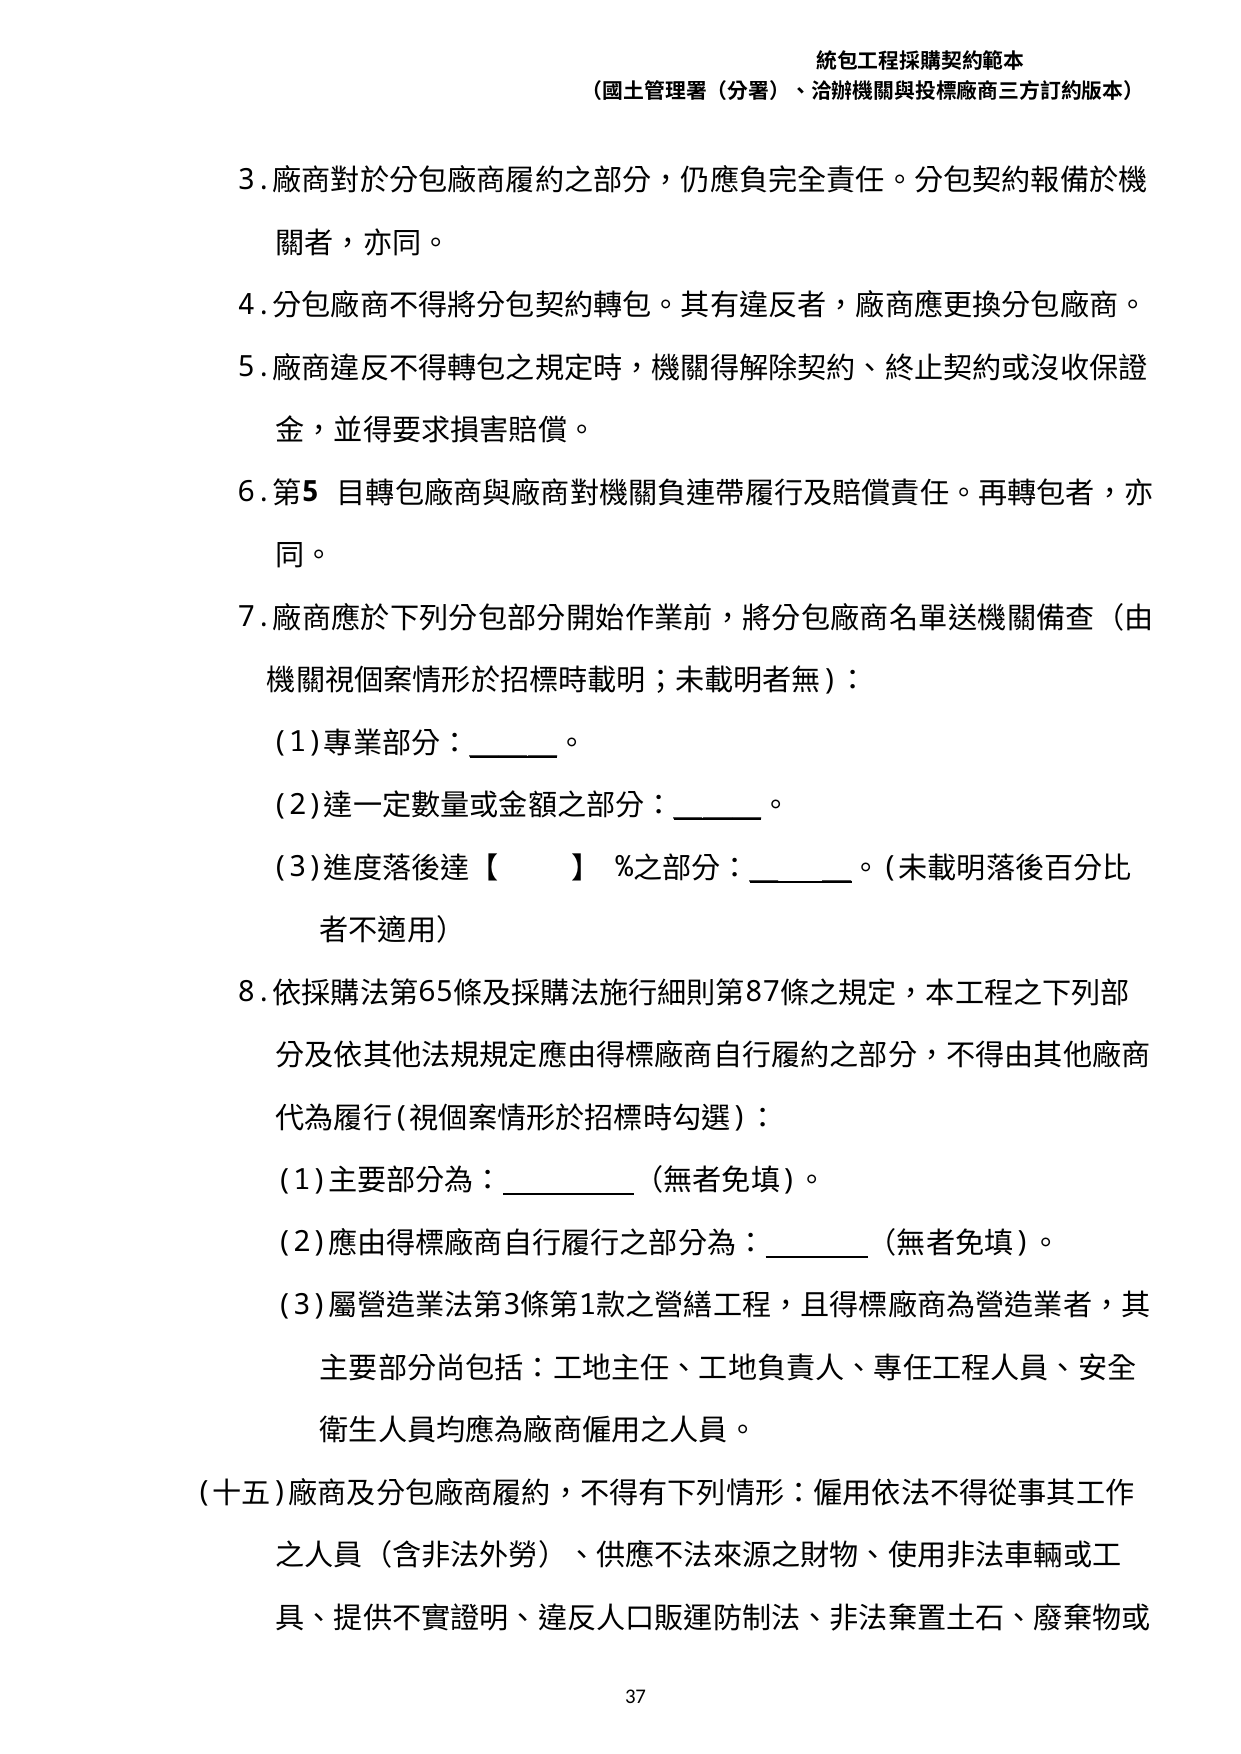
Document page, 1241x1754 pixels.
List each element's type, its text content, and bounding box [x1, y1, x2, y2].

table_cell 3.廠商對於分包廠商履約之部分，仍應負完全責任。分包契約報備於機關者，亦同。 [239, 136, 1167, 261]
table_cell [197, 574, 239, 949]
table_cell [197, 949, 239, 1449]
table_cell 7.廠商應於下列分包部分開始作業前，將分包廠商名單送機關備查（由機關視個案情形於招標時載明；未載明者無)： (1)專業部分：＿＿＿。 (2)達一定數量或金額之部分：＿＿＿。 (3)進度落後達【 】 %之部分：＿ ＿。(未載明落後百分比者不適用） [239, 574, 1167, 949]
table_cell 8.依採購法第65條及採購法施行細則第87條之規定，本工程之下列部分及依其他法規規定應由得標廠商自行履約之部分，不得由其他廠商代為履行(視個案情形於招標時勾選)： (1)主要部分為： （無者免填)。 (2)應由得標廠商自行履行之部分為： （無者免填)。 (3)屬營造業法第3條第1款之營繕工程，且得標廠商為營造業者，其主要部分尚包括：工地主任、工地負責人、專任工程人員、安全衛生人員均應為廠商僱用之人員。 [239, 949, 1167, 1449]
table_cell [154, 449, 197, 574]
table_cell 6.第5 目轉包廠商與廠商對機關負連帶履行及賠償責任。再轉包者，亦同。 [239, 449, 1167, 574]
table_cell [154, 949, 197, 1449]
table_cell [154, 136, 197, 261]
table_cell [154, 574, 197, 949]
table_cell [154, 261, 197, 324]
table_cell [154, 1449, 197, 1636]
table_cell [197, 449, 239, 574]
table_cell (十五)廠商及分包廠商履約，不得有下列情形：僱用依法不得從事其工作之人員（含非法外勞）、供應不法來源之財物、使用非法車輛或工具、提供不實證明、違反人口販運防制法、非法棄置土石、廢棄物或 [197, 1449, 1167, 1636]
table_cell [197, 261, 239, 324]
table_cell 4.分包廠商不得將分包契約轉包。其有違反者，廠商應更換分包廠商。 [239, 261, 1167, 324]
table_cell [197, 324, 239, 449]
table_cell [197, 136, 239, 261]
table_cell 5.廠商違反不得轉包之規定時，機關得解除契約、終止契約或沒收保證金，並得要求損害賠償。 [239, 324, 1167, 449]
table_cell [154, 324, 197, 449]
